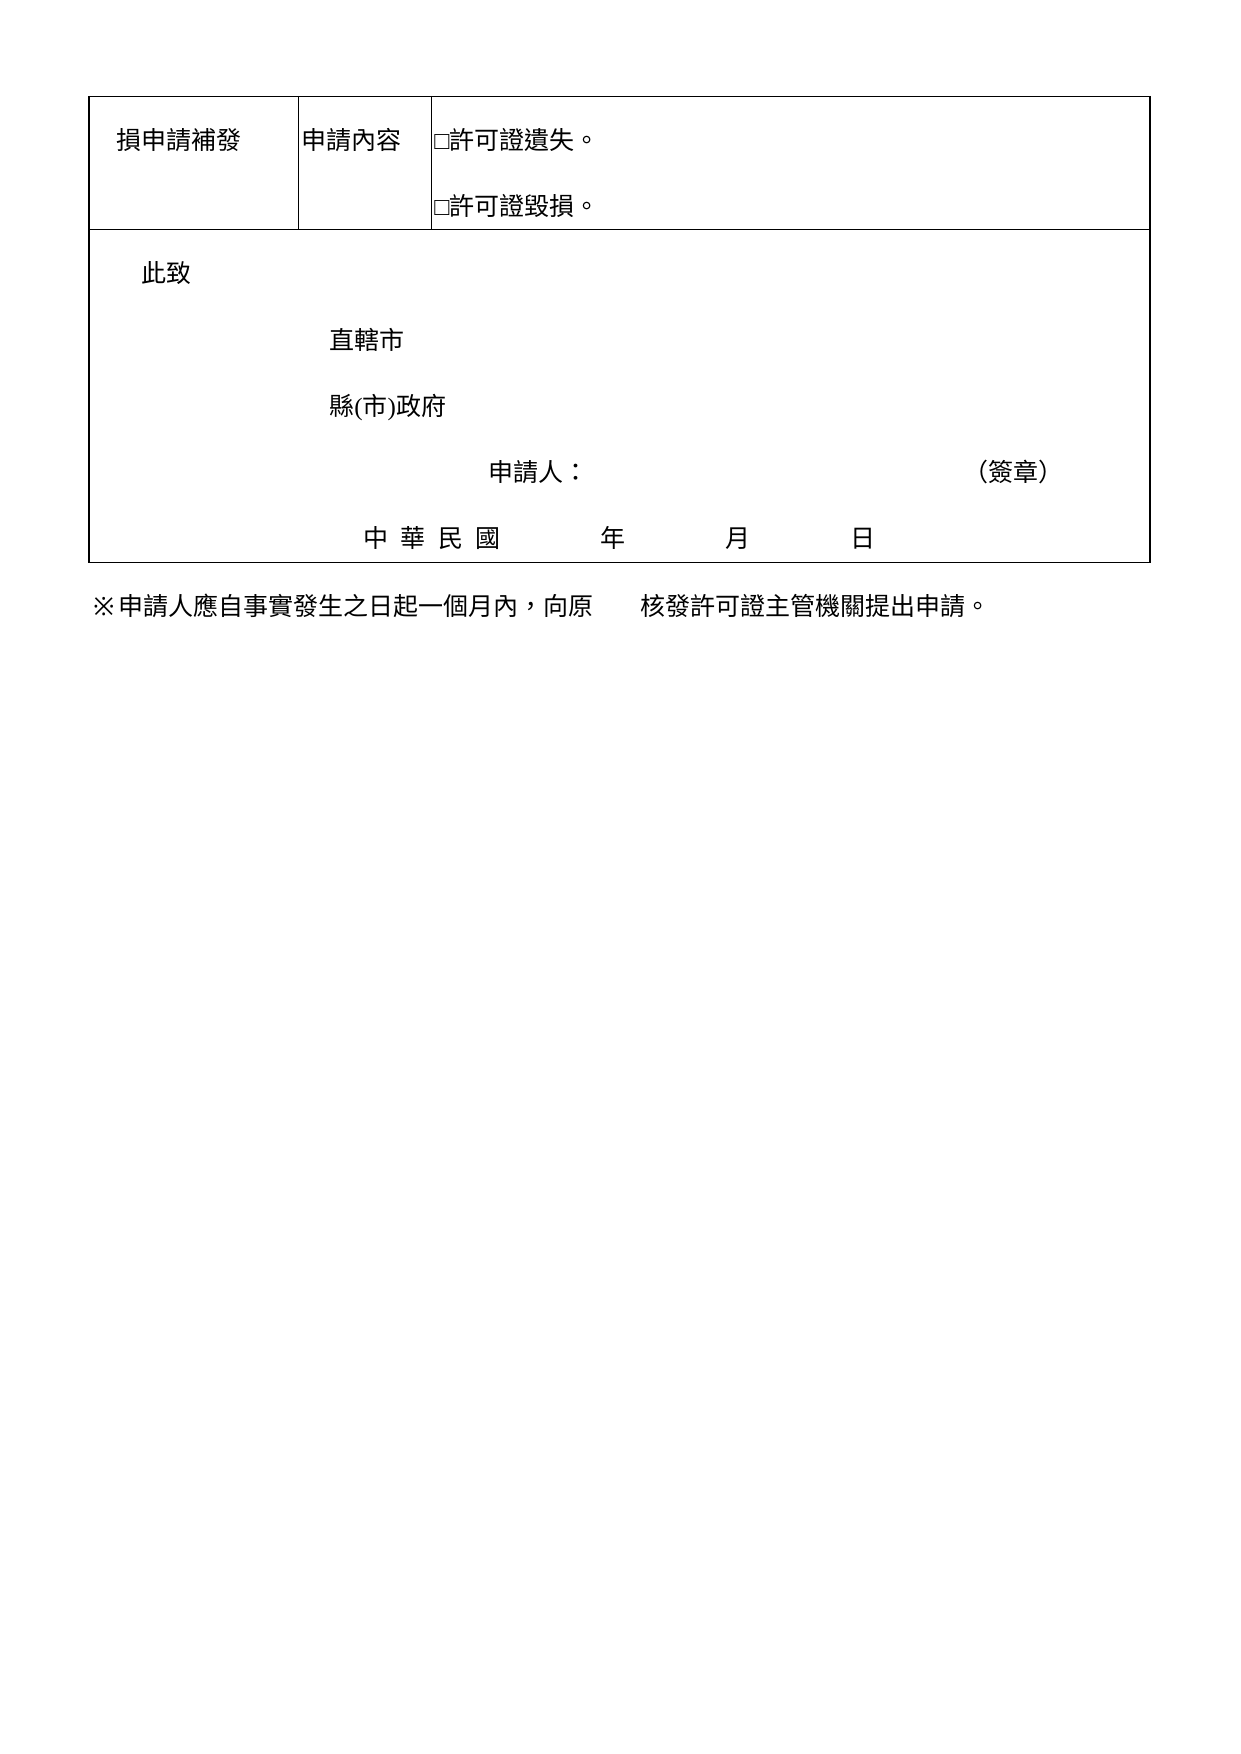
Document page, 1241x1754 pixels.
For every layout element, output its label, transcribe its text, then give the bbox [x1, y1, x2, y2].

table_cell □許可證遺失。 □許可證毀損。 [432, 97, 1149, 229]
table_cell 損申請補發 [90, 97, 298, 229]
text ※申請人應自事實發生之日起一個月內，向原核發許可證主管機關提出申請。 [89, 563, 1152, 625]
table_cell 申請內容 [299, 97, 431, 229]
table_cell 此致 直轄市 縣(市)政府 申請人： （簽章） 中 華 民 國 年 月 日 [90, 230, 1149, 562]
